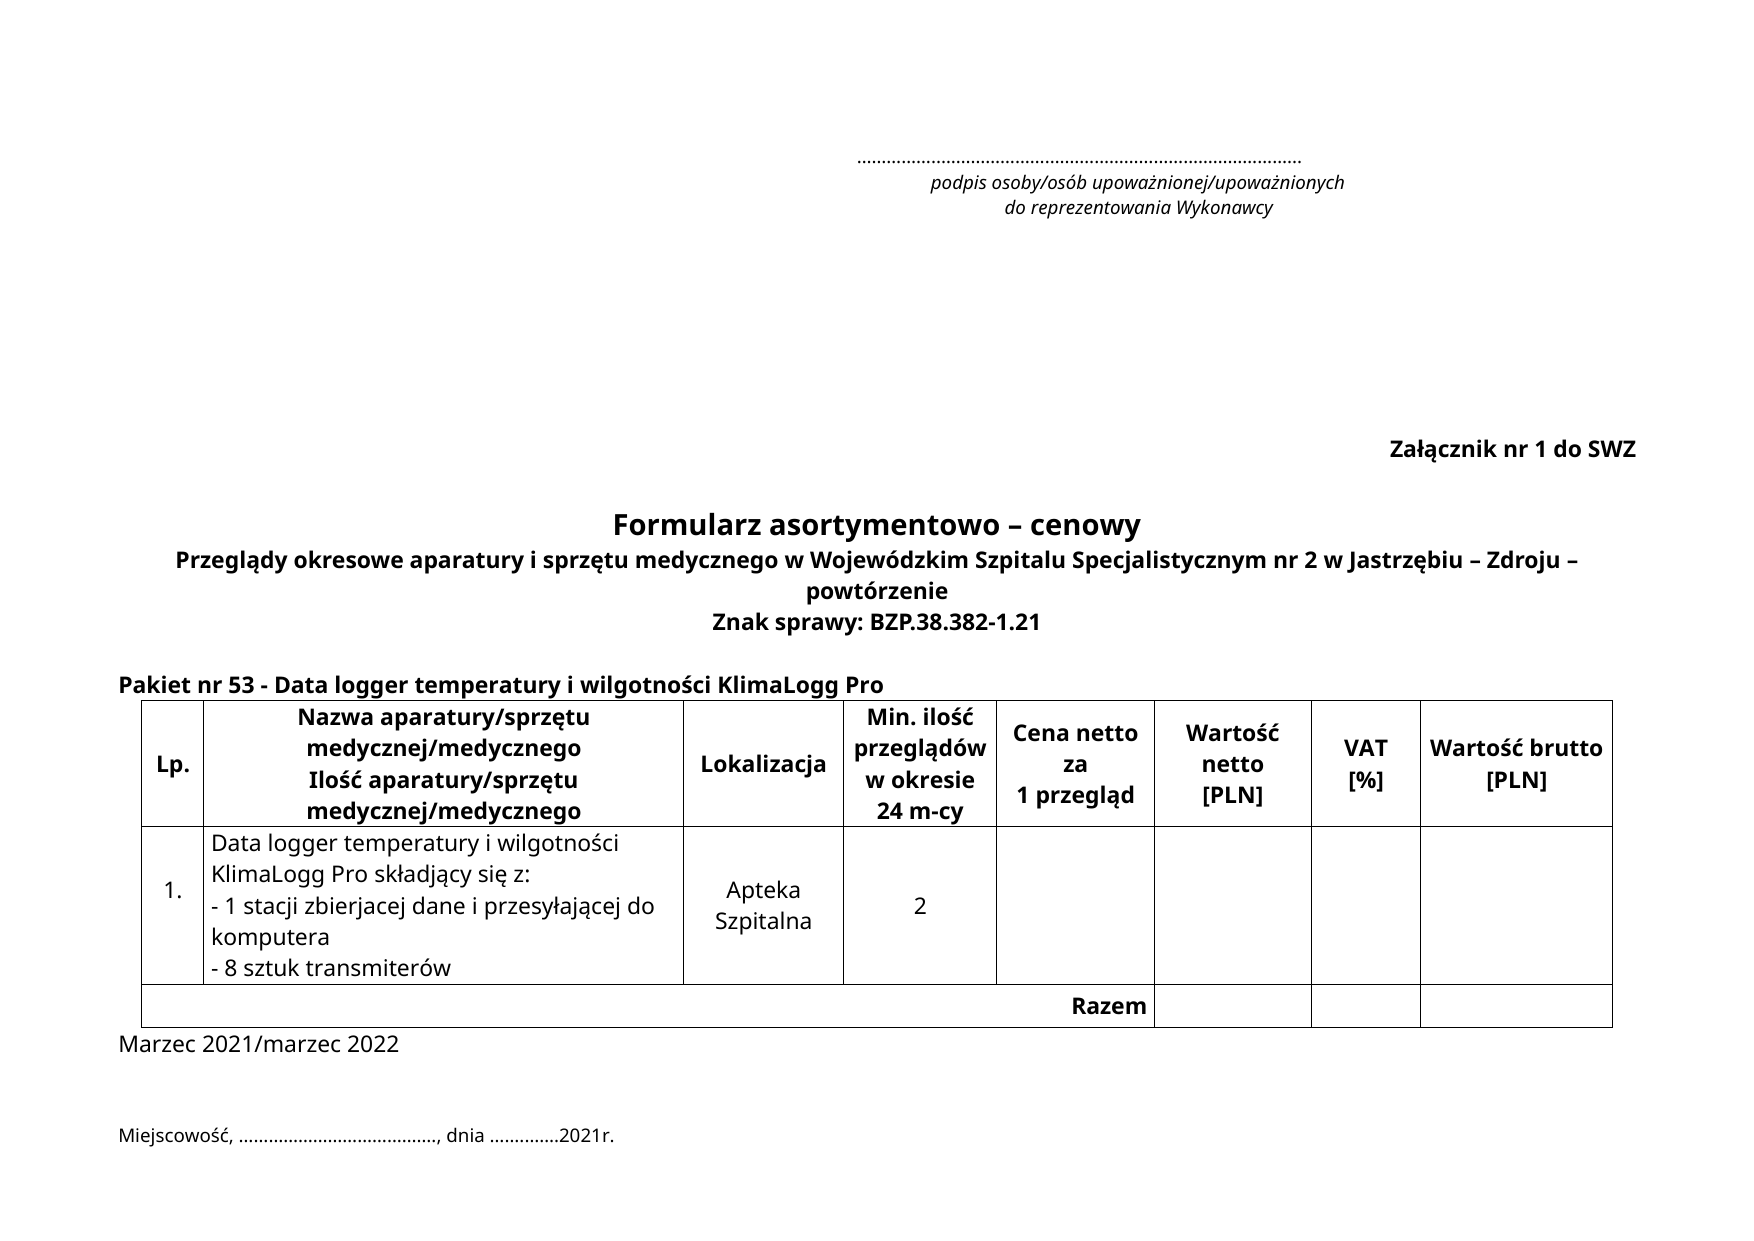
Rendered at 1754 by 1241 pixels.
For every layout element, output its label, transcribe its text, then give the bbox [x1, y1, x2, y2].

table_cell 1. [142, 827, 203, 983]
table_cell Razem [142, 985, 1154, 1027]
table_header Min. ilość przeglądów w okresie 24 m-cy [844, 701, 996, 826]
table_header Lp. [142, 701, 203, 826]
table_header VAT [%] [1312, 701, 1420, 826]
table_cell [1421, 985, 1612, 1027]
table_header Cena netto za 1 przegląd [997, 701, 1154, 826]
table_cell [1155, 985, 1311, 1027]
text Formularz asortymentowo – cenowy [118, 504, 1636, 544]
text Miejscowość, …………………………………., dnia …….…….2021r. [118, 1122, 1636, 1147]
text Pakiet nr 53 - Data logger temperatury i wilgotności KlimaLogg Pro [118, 669, 1636, 700]
table_cell [997, 827, 1154, 983]
table_cell [1155, 827, 1311, 983]
table_cell [1312, 985, 1420, 1027]
table_cell [1421, 827, 1612, 983]
table_header Wartość netto [PLN] [1155, 701, 1311, 826]
table_cell Apteka Szpitalna [684, 827, 843, 983]
table_header Wartość brutto [PLN] [1421, 701, 1612, 826]
table_cell [1312, 827, 1420, 983]
text podpis osoby/osób upoważnionej/upoważnionych [118, 169, 1636, 195]
table_cell Data logger temperatury i wilgotności KlimaLogg Pro składjący się z: - 1 stacji zbierjacej dane i przesyłającej do komputera - 8 sztuk transmiterów [204, 827, 683, 983]
text Marzec 2021/marzec 2022 [118, 1028, 1636, 1059]
table_header Lokalizacja [684, 701, 843, 826]
text do reprezentowania Wykonawcy [118, 195, 1636, 220]
text Załącznik nr 1 do SWZ [118, 433, 1636, 464]
text Znak sprawy: BZP.38.382-1.21 [118, 606, 1636, 638]
text Przeglądy okresowe aparatury i sprzętu medycznego w Wojewódzkim Szpitalu Specjalistycznym nr 2 w Jastrzębiu – Zdroju – powtórzenie [118, 544, 1636, 606]
text ……………..………………….…………………………………………... [857, 118, 1636, 169]
table_cell 2 [844, 827, 996, 983]
table_header Nazwa aparatury/sprzętu medycznej/medycznego Ilość aparatury/sprzętu medycznej/medycznego [204, 701, 683, 826]
